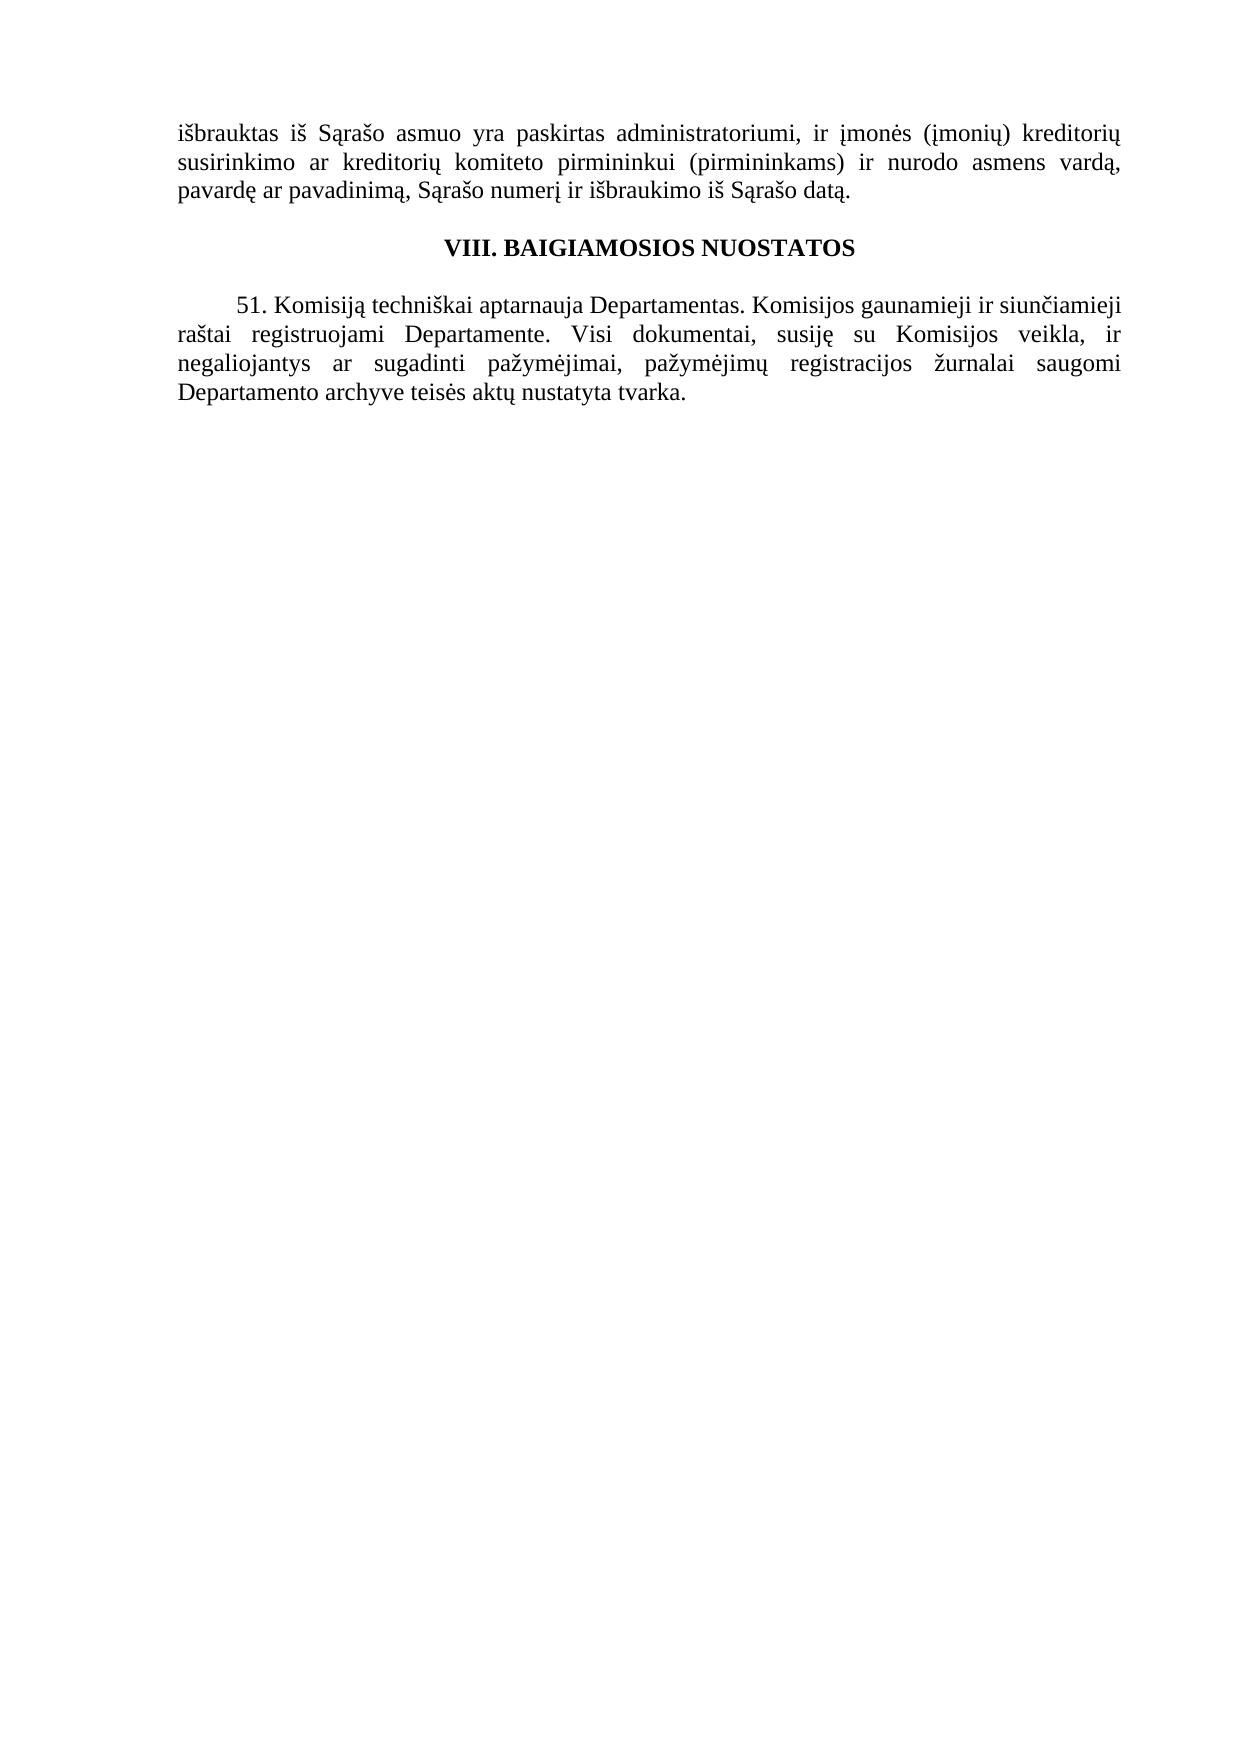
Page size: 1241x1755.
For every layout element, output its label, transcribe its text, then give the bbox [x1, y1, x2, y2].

text išbrauktas iš Sąrašo asmuo yra paskirtas administratoriumi, ir įmonės (įmonių) kreditorių susirinkimo ar kreditorių komiteto pirmininkui (pirmininkams) ir nurodo asmens vardą, pavardę ar pavadinimą, Sąrašo numerį ir išbraukimo iš Sąrašo datą. [177, 118, 1122, 204]
text VIII. BAIGIAMOSIOS NUOSTATOS [177, 233, 1122, 262]
text 51. Komisiją techniškai aptarnauja Departamentas. Komisijos gaunamieji ir siunčiamieji raštai registruojami Departamente. Visi dokumentai, susiję su Komisijos veikla, ir negaliojantys ar sugadinti pažymėjimai, pažymėjimų registracijos žurnalai saugomi Departamento archyve teisės aktų nustatyta tvarka. [177, 291, 1122, 406]
